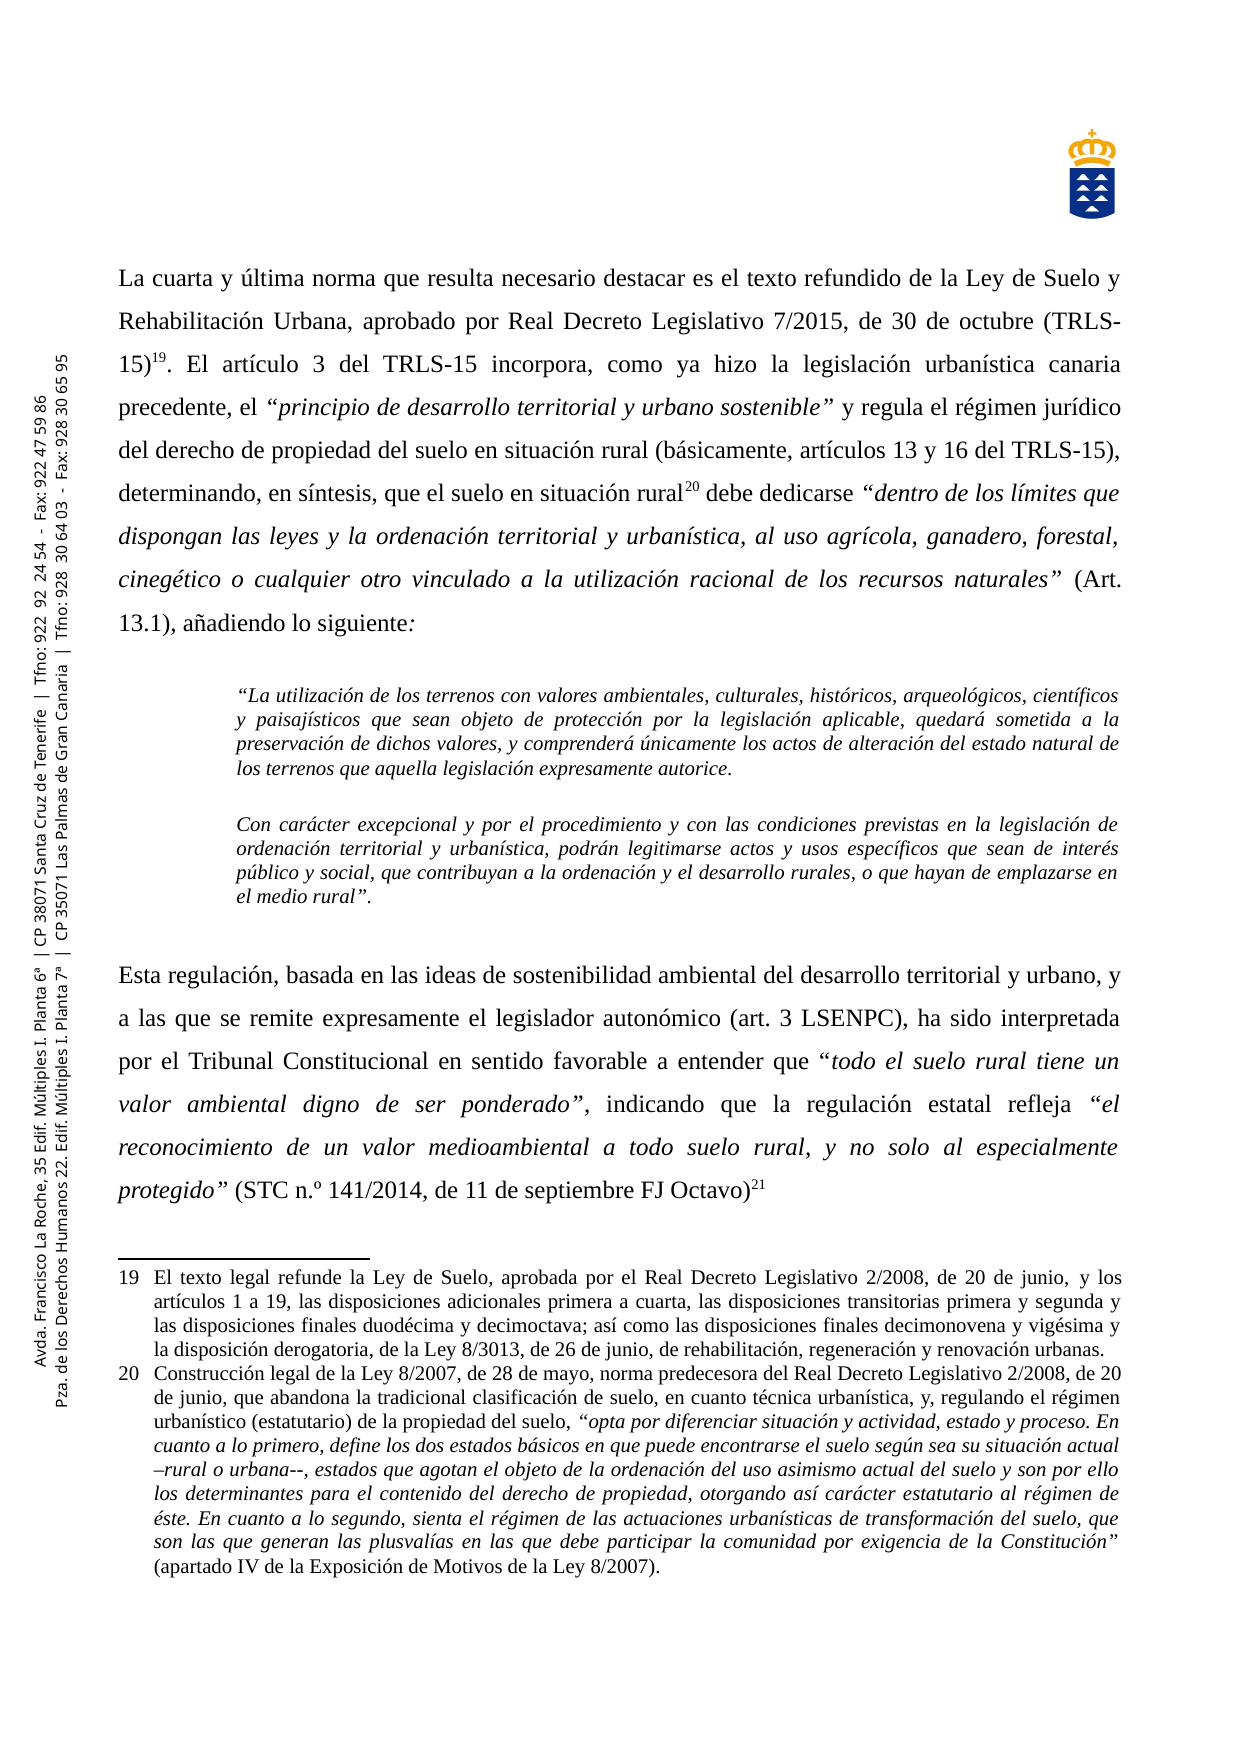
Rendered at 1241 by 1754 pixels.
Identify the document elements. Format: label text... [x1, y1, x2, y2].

text Construcción legal de la Ley 8/2007, de 28 de mayo, norma predecesora del Real Decreto Legislativo 2/2008, de 20 de junio, que abandona la tradicional clasificación de suelo, en cuanto técnica urbanística, y, regulando el régimen urbanístico (estatutario) de la propiedad del suelo, “opta por diferenciar situación y actividad, estado y proceso. En cuanto a lo primero, define los dos estados básicos en que puede encontrarse el suelo según sea su situación actual –rural o urbana--, estados que agotan el objeto de la ordenación del uso asimismo actual del suelo y son por ello los determinantes para el contenido del derecho de propiedad, otorgando así carácter estatutario al régimen de éste. En cuanto a lo segundo, sienta el régimen de las actuaciones urbanísticas de transformación del suelo, que son las que generan las plusvalías en las que debe participar la comunidad por exigencia de la Constitución” (apartado IV de la Exposición de Motivos de la Ley 8/2007). [118, 1361, 1122, 1578]
text El texto legal refunde la Ley de Suelo, aprobada por el Real Decreto Legislativo 2/2008, de 20 de junio, y los artículos 1 a 19, las disposiciones adicionales primera a cuarta, las disposiciones transitorias primera y segunda y las disposiciones finales duodécima y decimoctava; así como las disposiciones finales decimonovena y vigésima y la disposición derogatoria, de la Ley 8/3013, de 26 de junio, de rehabilitación, regeneración y renovación urbanas. [118, 1265, 1122, 1361]
picture [1068, 129, 1123, 223]
text Con carácter excepcional y por el procedimiento y con las condiciones previstas en la legislación de ordenación territorial y urbanística, podrán legitimarse actos y usos específicos que sean de interés público y social, que contribuyan a la ordenación y el desarrollo rurales, o que hayan de emplazarse en el medio rural”. [236, 812, 1122, 908]
text “La utilización de los terrenos con valores ambientales, culturales, históricos, arqueológicos, científicos y paisajísticos que sean objeto de protección por la legislación aplicable, quedará sometida a la preservación de dichos valores, y comprenderá únicamente los actos de alteración del estado natural de los terrenos que aquella legislación expresamente autorice. [236, 683, 1122, 779]
text Esta regulación, basada en las ideas de sostenibilidad ambiental del desarrollo territorial y urbano, y a las que se remite expresamente el legislador autonómico (art. 3 LSENPC), ha sido interpretada por el Tribunal Constitucional en sentido favorable a entender que “todo el suelo rural tiene un valor ambiental digno de ser ponderado”, indicando que la regulación estatal refleja “el reconocimiento de un valor medioambiental a todo suelo rural, y no solo al especialmente protegido” (STC n.º 141/2014, de 11 de septiembre FJ Octavo) [118, 960, 1122, 1204]
text La cuarta y última norma que resulta necesario destacar es el texto refundido de la Ley de Suelo y Rehabilitación Urbana, aprobado por Real Decreto Legislativo 7/2015, de 30 de octubre (TRLS-15). El artículo 3 del TRLS-15 incorpora, como ya hizo la legislación urbanística canaria precedente, el “principio de desarrollo territorial y urbano sostenible” y regula el régimen jurídico del derecho de propiedad del suelo en situación rural (básicamente, artículos 13 y 16 del TRLS-15), determinando, en síntesis, que el suelo en situación rural debe dedicarse “dentro de los límites que dispongan las leyes y la ordenación territorial y urbanística, al uso agrícola, ganadero, forestal, cinegético o cualquier otro vinculado a la utilización racional de los recursos naturales” (Art. 13.1), añadiendo lo siguiente: [118, 263, 1122, 636]
